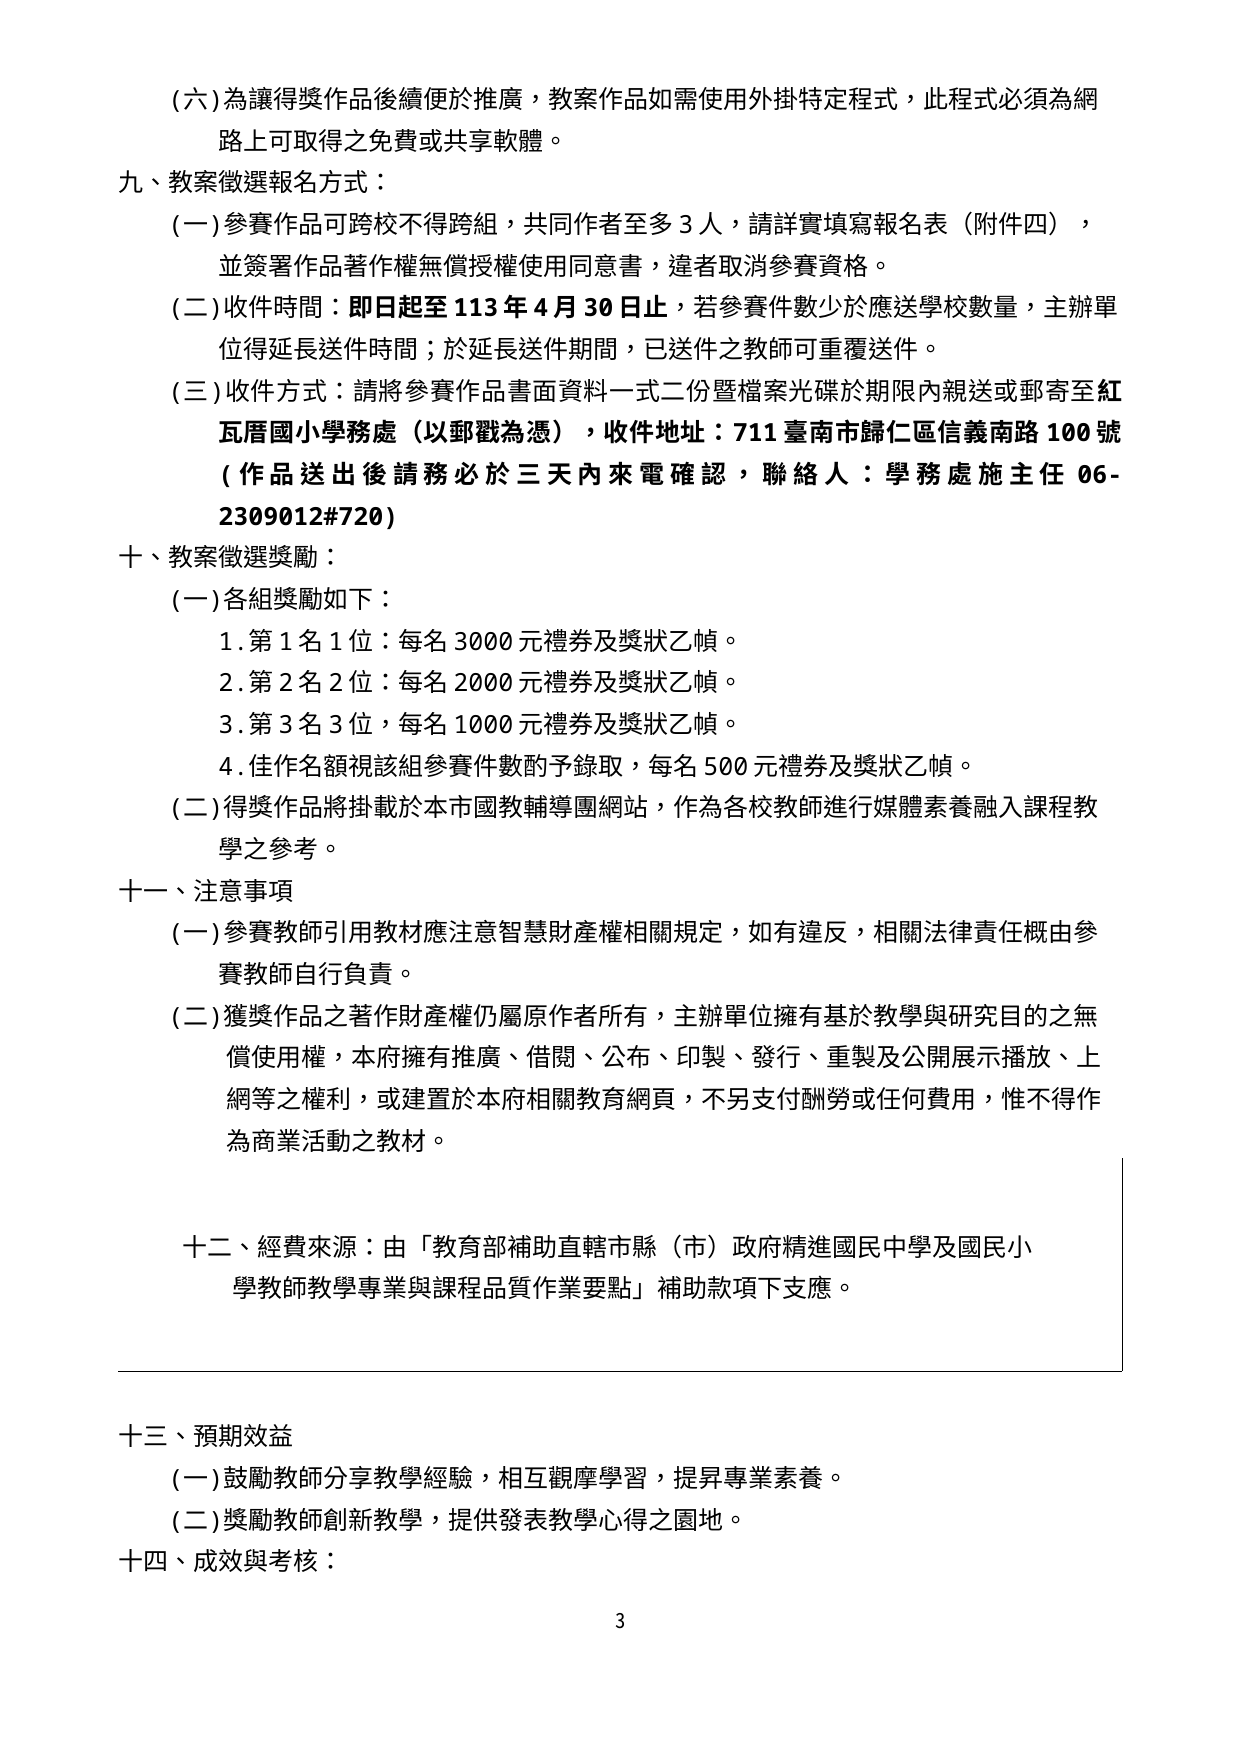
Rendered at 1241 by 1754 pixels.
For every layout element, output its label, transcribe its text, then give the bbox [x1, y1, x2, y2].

text (一)參賽作品可跨校不得跨組，共同作者至多3人，請詳實填寫報名表（附件四），並簽署作品著作權無償授權使用同意書，違者取消參賽資格。 [168, 200, 1122, 283]
text (二)獲獎作品之著作財產權仍屬原作者所有，主辦單位擁有基於教學與研究目的之無償使用權，本府擁有推廣、借閱、公布、印製、發行、重製及公開展示播放、上網等之權利，或建置於本府相關教育網頁，不另支付酬勞或任何費用，惟不得作為商業活動之教材。 [168, 992, 1122, 1158]
text (一)各組獎勵如下： [168, 575, 1122, 617]
text 4.佳作名額視該組參賽件數酌予錄取，每名500元禮券及獎狀乙幀。 [218, 742, 1122, 783]
text (六)為讓得獎作品後續便於推廣，教案作品如需使用外掛特定程式，此程式必須為網路上可取得之免費或共享軟體。 [168, 75, 1122, 158]
text 2.第2名2位：每名2000元禮券及獎狀乙幀。 [218, 658, 1122, 700]
text 1.第1名1位：每名3000元禮券及獎狀乙幀。 [218, 617, 1122, 658]
text 3.第3名3位，每名1000元禮券及獎狀乙幀。 [218, 700, 1122, 742]
text 十、教案徵選獎勵： [118, 533, 1122, 575]
text 九、教案徵選報名方式： [118, 158, 1122, 200]
text (三)收件方式：請將參賽作品書面資料一式二份暨檔案光碟於期限內親送或郵寄至紅瓦厝國小學務處（以郵戳為憑），收件地址：711臺南市歸仁區信義南路100號。(作品送出後請務必於三天內來電確認，聯絡人：學務處施主任06-2309012#720) [168, 367, 1122, 533]
text (二)得獎作品將掛載於本市國教輔導團網站，作為各校教師進行媒體素養融入課程教學之參考。 [168, 783, 1122, 867]
text (二)獎勵教師創新教學，提供發表教學心得之園地。 [168, 1496, 1122, 1537]
text (二)收件時間：即日起至113年4月30日止，若參賽件數少於應送學校數量，主辦單位得延長送件時間；於延長送件期間，已送件之教師可重覆送件。 [168, 283, 1122, 367]
text 十二、經費來源：由「教育部補助直轄市縣（市）政府精進國民中學及國民小學教師教學專業與課程品質作業要點」補助款項下支應。 [118, 1158, 1122, 1371]
text 十四、成效與考核： [118, 1537, 1122, 1579]
text (一)參賽教師引用教材應注意智慧財產權相關規定，如有違反，相關法律責任概由參賽教師自行負責。 [168, 908, 1122, 992]
text 十三、預期效益 [118, 1412, 1122, 1454]
text 十一、注意事項 [118, 867, 1122, 908]
text (一)鼓勵教師分享教學經驗，相互觀摩學習，提昇專業素養。 [168, 1454, 1122, 1496]
